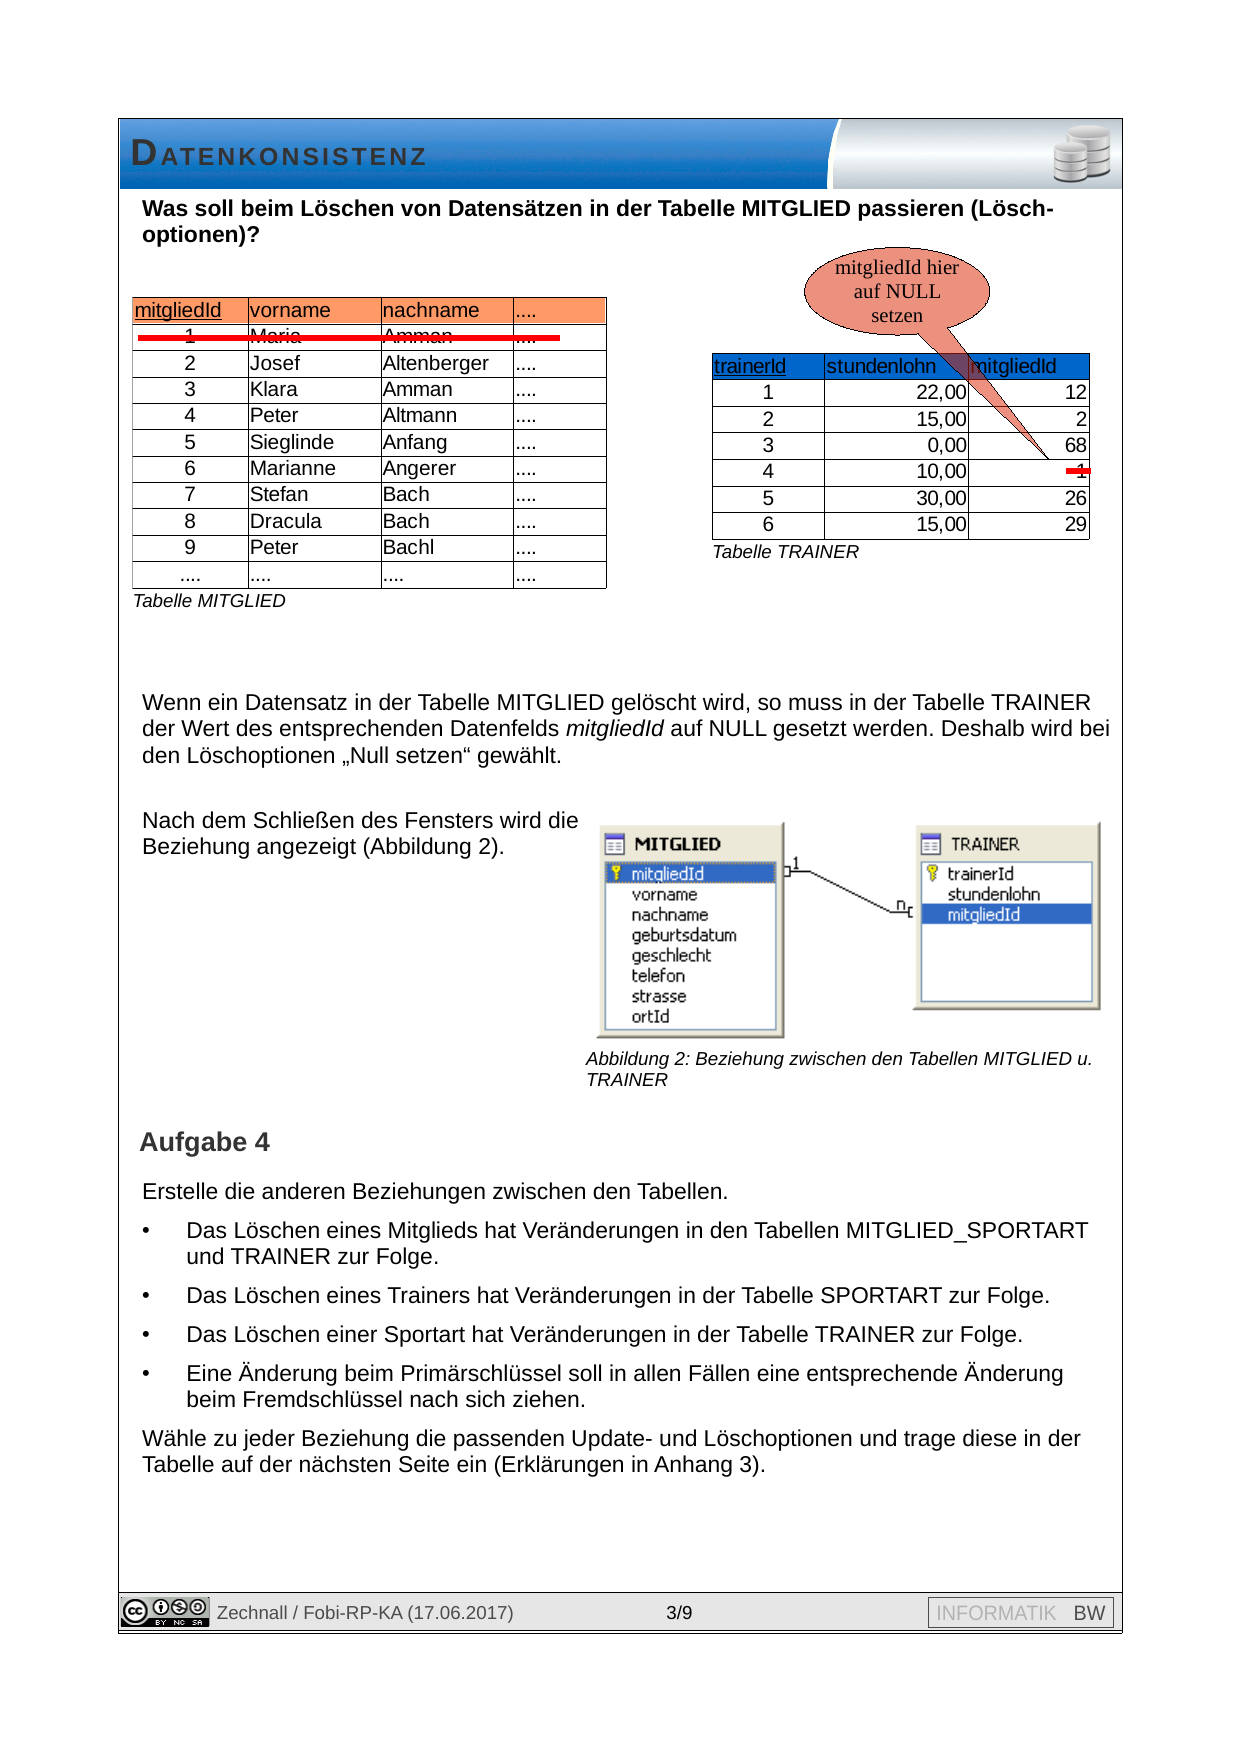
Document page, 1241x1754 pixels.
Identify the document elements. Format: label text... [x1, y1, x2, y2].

text Tabelle TRAINER [713, 433, 824, 459]
text Erstelle die anderen Beziehungen zwischen den Tabellen. [142, 1178, 1110, 1204]
picture [586, 813, 1115, 1048]
list Das Löschen eines Mitglieds hat Veränderungen in den Tabellen MITGLIED_SPORTART und TRAINER zur Folge. [142, 1217, 1110, 1269]
text Tabelle TRAINER [713, 487, 824, 512]
text Tabelle TRAINER [713, 460, 824, 486]
text Tabelle TRAINER [969, 487, 1089, 512]
text Tabelle TRAINER [825, 433, 968, 459]
text Tabelle TRAINER [969, 433, 1047, 459]
list Das Löschen einer Sportart hat Veränderungen in der Tabelle TRAINER zur Folge. [142, 1321, 1110, 1347]
text Tabelle TRAINER [712, 474, 1091, 562]
list Eine Änderung beim Primärschlüssel soll in allen Fällen eine entsprechende Änderung beim Fremdschlüssel nach sich ziehen. [142, 1360, 1110, 1412]
text Tabelle TRAINER [989, 380, 1089, 406]
text Tabelle TRAINER [713, 513, 824, 539]
text Aufgabe 4 [139, 1126, 1101, 1157]
picture [119, 119, 1122, 189]
text Wähle zu jeder Beziehung die passenden Update- und Löschoptionen und trage diese in der Tabelle auf der nächsten Seite ein (Erklärungen in Anhang 3). [142, 1425, 1110, 1478]
text Nach dem Schließen des Fensters wird die Beziehung angezeigt (Abbildung 2). [142, 807, 586, 860]
text Tabelle TRAINER [969, 384, 992, 406]
text Tabelle MITGLIED [132, 297, 608, 611]
text Tabelle TRAINER [825, 407, 968, 432]
text Tabelle TRAINER [825, 460, 968, 486]
text Was soll beim Löschen von Datensätzen in der Tabelle MITGLIED passieren (Lösch­optionen)? [142, 195, 1110, 248]
text Tabelle TRAINER [825, 380, 968, 406]
text Tabelle TRAINER [969, 460, 1089, 486]
text Tabelle TRAINER [969, 407, 1019, 432]
text Tabelle TRAINER [825, 487, 968, 512]
list Das Löschen eines Trainers hat Veränderungen in der Tabelle SPORTART zur Folge. [142, 1282, 1110, 1308]
picture [120, 1597, 210, 1627]
text Tabelle TRAINER [825, 513, 968, 539]
text Tabelle TRAINER [1030, 433, 1089, 459]
text Wenn ein Datensatz in der Tabelle MITGLIED gelöscht wird, so muss in der Tabelle TRAINER der Wert des entsprechenden Datenfelds mitgliedId auf NULL gesetzt werden. Deshalb wird bei den Löschoptionen „Null setzen“ gewählt. [142, 689, 1110, 768]
text Tabelle TRAINER [713, 407, 824, 432]
text Abbildung 2: Beziehung zwischen den Tabellen MITGLIED u. TRAINER [586, 1048, 1114, 1091]
text Tabelle TRAINER [713, 380, 824, 406]
text Tabelle TRAINER [1010, 407, 1089, 432]
